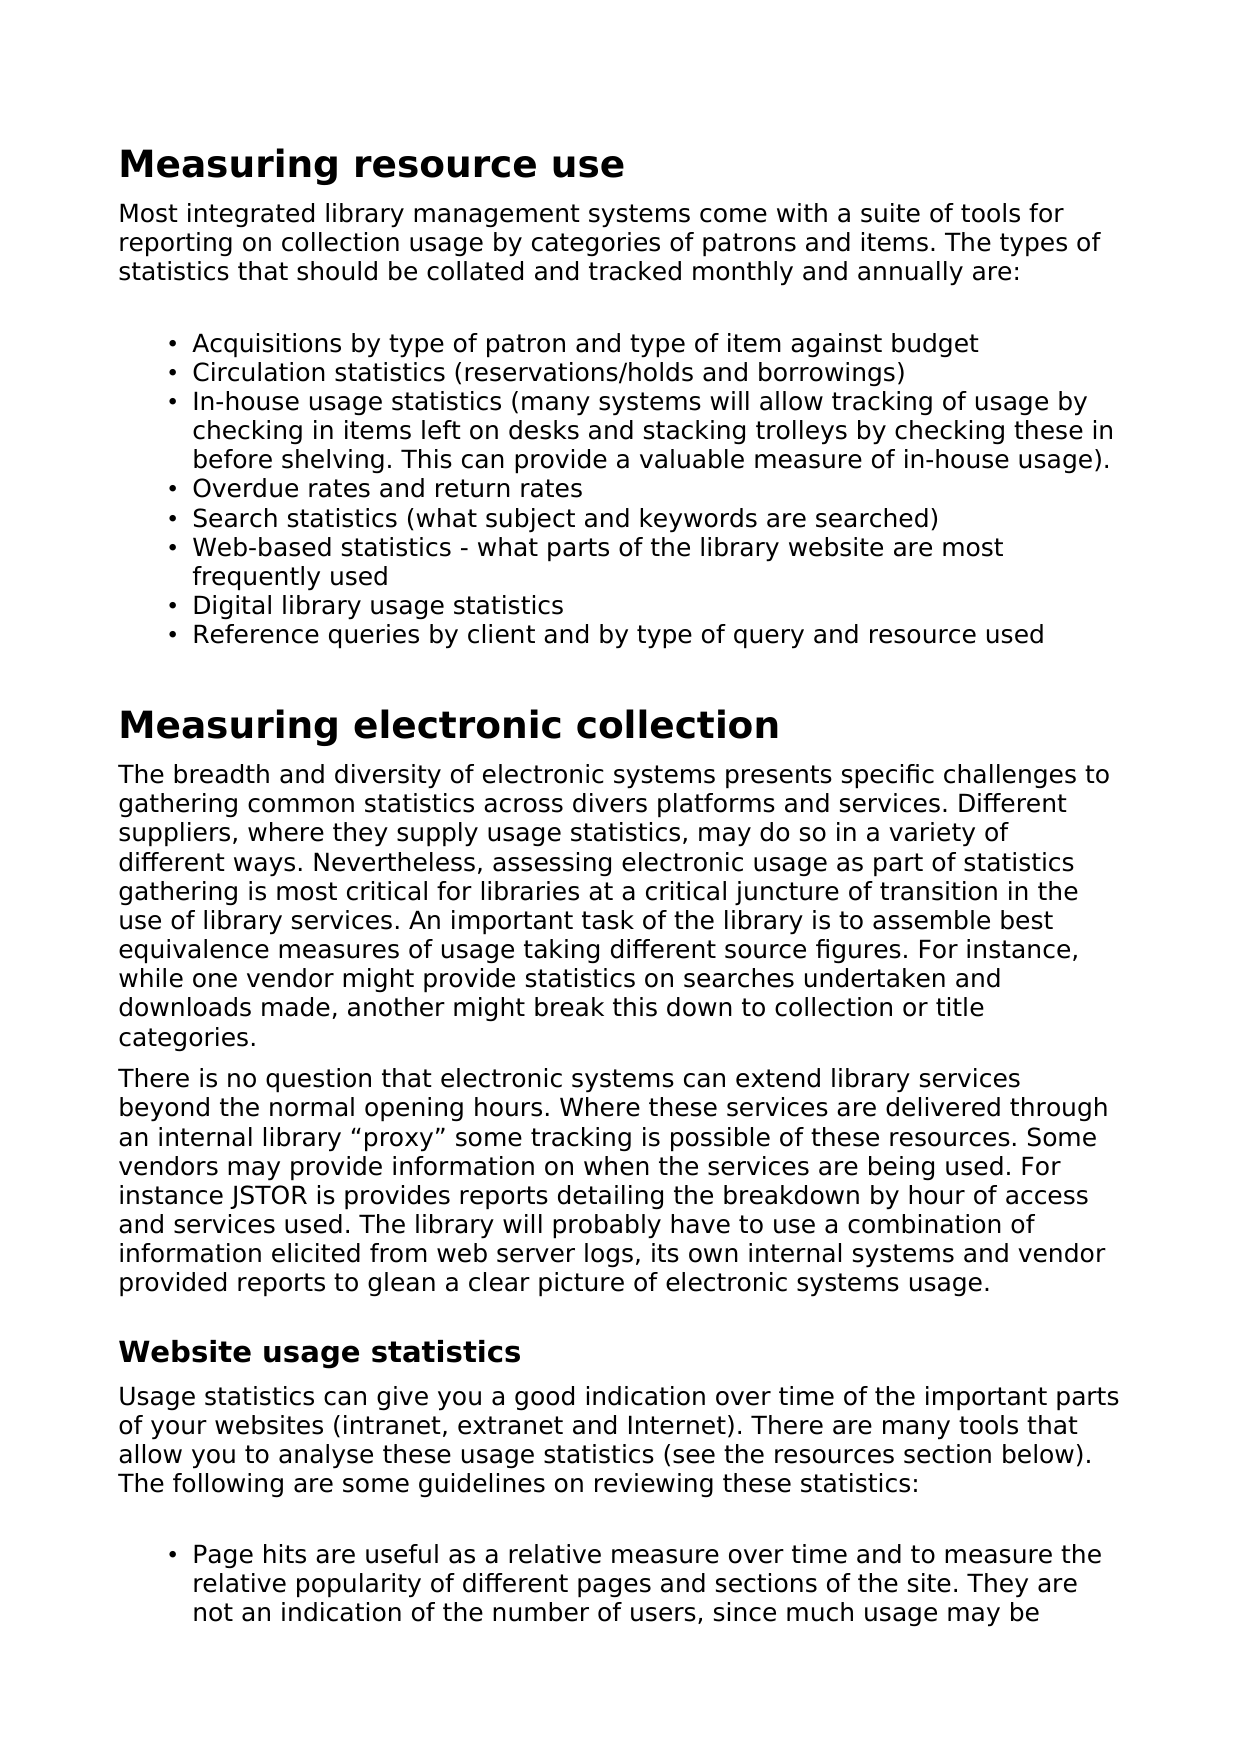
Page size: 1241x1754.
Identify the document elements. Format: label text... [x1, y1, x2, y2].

list Digital library usage statistics [177, 591, 1122, 620]
subtitle Measuring electronic collection [118, 704, 1122, 748]
text There is no question that electronic systems can extend library services beyond the normal opening hours. Where these services are delivered through an internal library “proxy” some tracking is possible of these resources. Some vendors may provide information on when the services are being used. For instance JSTOR is provides reports detailing the breakdown by hour of access and services used. The library will probably have to use a combination of information elicited from web server logs, its own internal systems and vendor provided reports to glean a clear picture of electronic systems usage. [118, 1064, 1122, 1298]
list Search statistics (what subject and keywords are searched) [177, 504, 1122, 533]
text Most integrated library management systems come with a suite of tools for reporting on collection usage by categories of patrons and items. The types of statistics that should be collated and tracked monthly and annually are: [118, 199, 1122, 287]
list Circulation statistics (reservations/holds and borrowings) [177, 358, 1122, 387]
subtitle Measuring resource use [118, 143, 1122, 187]
text The breadth and diversity of electronic systems presents specific challenges to gathering common statistics across divers platforms and services. Different suppliers, where they supply usage statistics, may do so in a variety of different ways. Nevertheless, assessing electronic usage as part of statistics gathering is most critical for libraries at a critical juncture of transition in the use of library services. An important task of the library is to assemble best equivalence measures of usage taking different source figures. For instance, while one vendor might provide statistics on searches undertaken and downloads made, another might break this down to collection or title categories. [118, 760, 1122, 1052]
list In-house usage statistics (many systems will allow tracking of usage by checking in items left on desks and stacking trolleys by checking these in before shelving. This can provide a valuable measure of in-house usage). [177, 387, 1122, 474]
list Reference queries by client and by type of query and resource used [177, 620, 1122, 649]
list Page hits are useful as a relative measure over time and to measure the relative popularity of different pages and sections of the site. They are not an indication of the number of users, since much usage may be [177, 1540, 1122, 1628]
list Acquisitions by type of patron and type of item against budget [177, 329, 1122, 358]
list Web-based statistics - what parts of the library website are most frequently used [177, 533, 1122, 591]
subtitle Website usage statistics [118, 1335, 1122, 1369]
text Usage statistics can give you a good indication over time of the important parts of your websites (intranet, extranet and Internet). There are many tools that allow you to analyse these usage statistics (see the resources section below). The following are some guidelines on reviewing these statistics: [118, 1382, 1122, 1498]
list Overdue rates and return rates [177, 474, 1122, 504]
